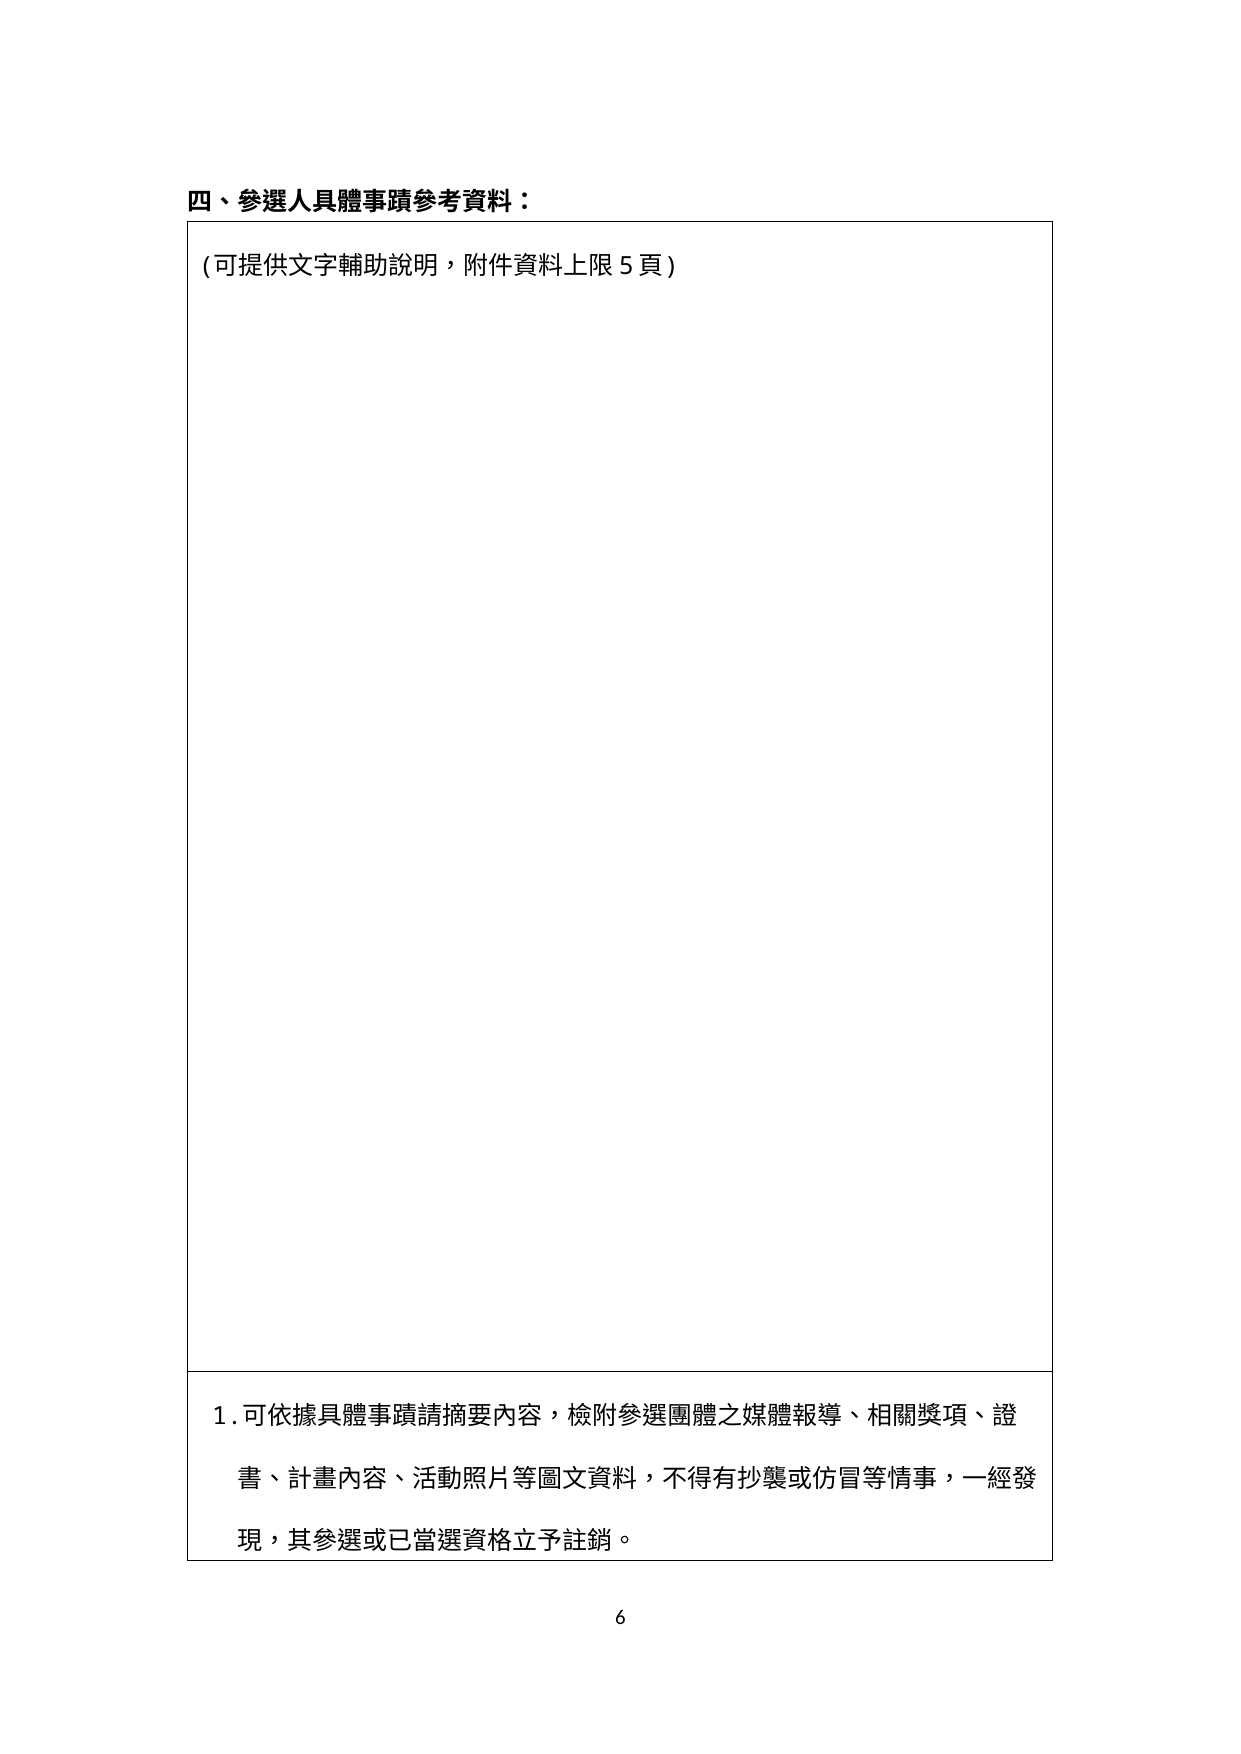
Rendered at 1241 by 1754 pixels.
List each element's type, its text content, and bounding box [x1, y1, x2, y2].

table_header (可提供文字輔助說明，附件資料上限5頁) [188, 222, 1052, 1371]
table_cell 1.可依據具體事蹟請摘要內容，檢附參選團體之媒體報導、相關獎項、證書、計畫內容、活動照片等圖文資料，不得有抄襲或仿冒等情事，一經發現，其參選或已當選資格立予註銷。 [188, 1372, 1052, 1559]
text 四、參選人具體事蹟參考資料： [187, 158, 1053, 221]
